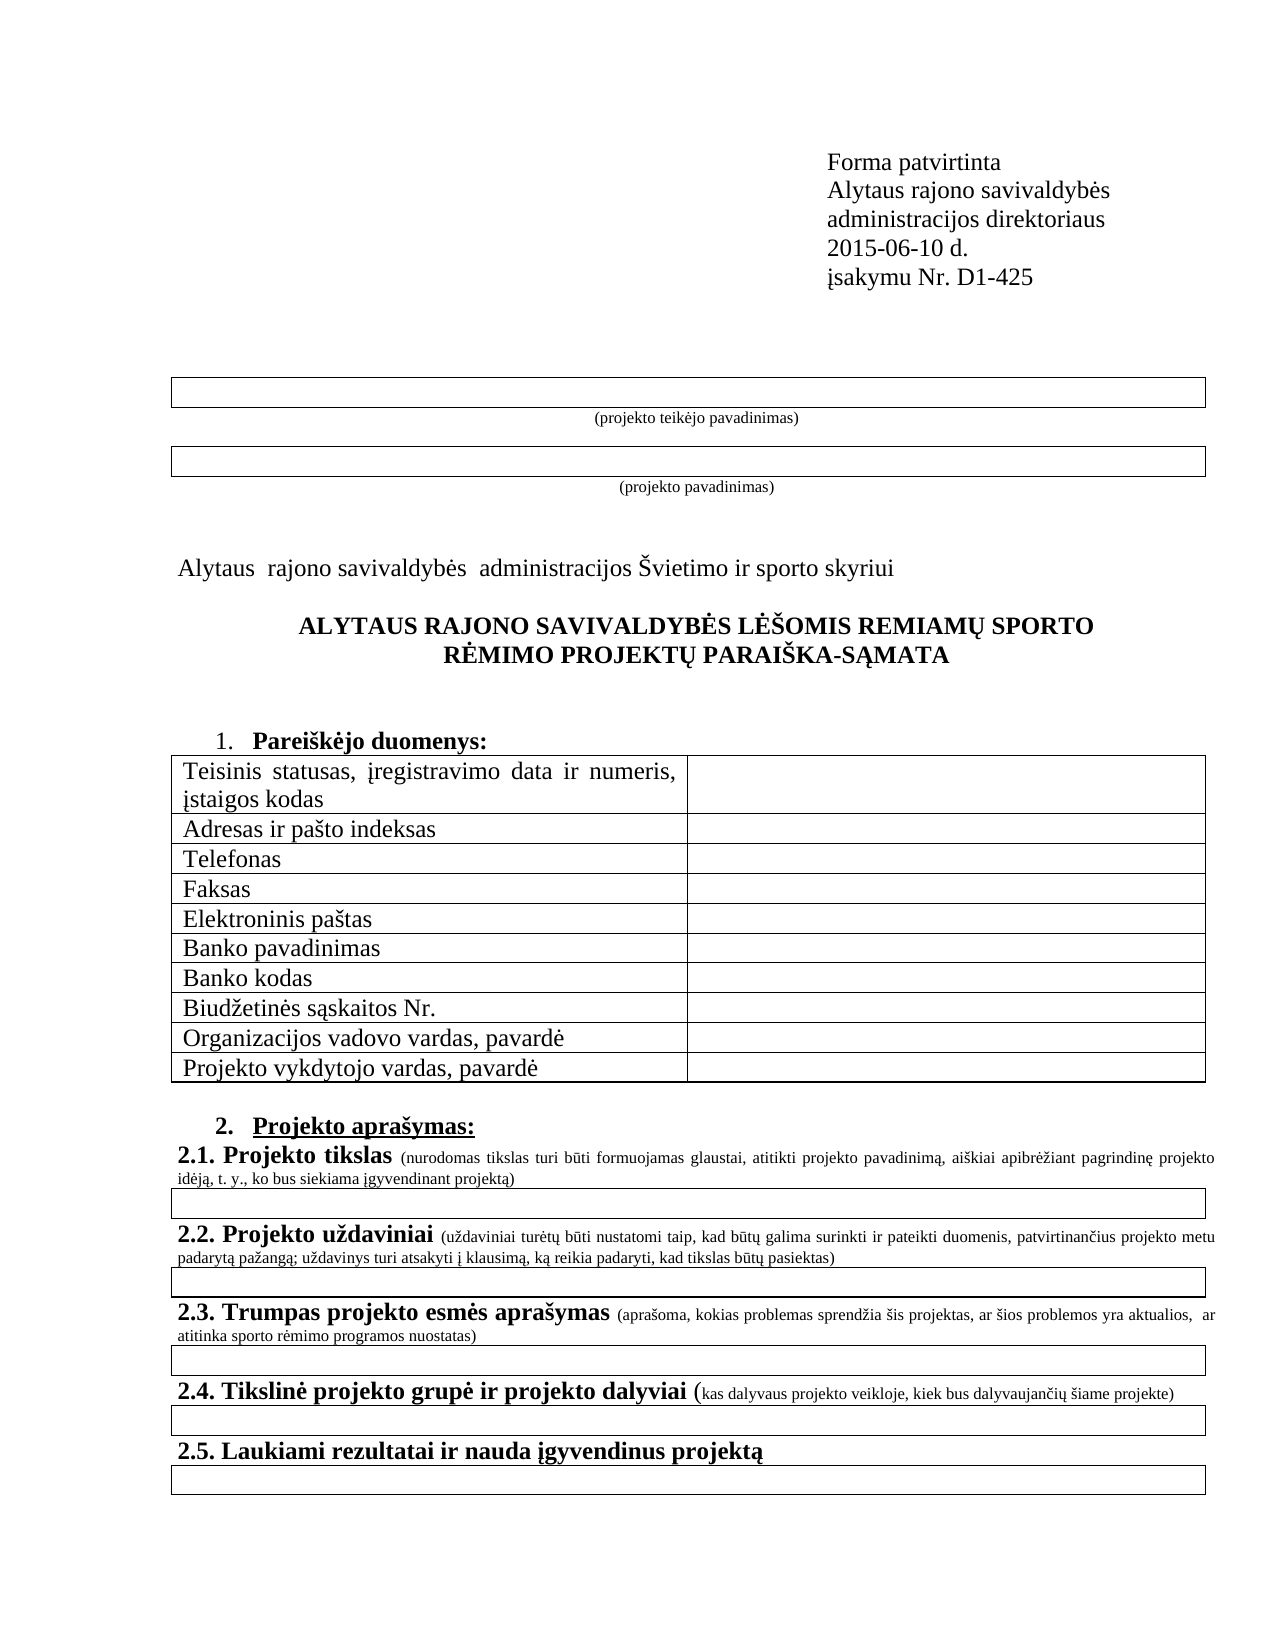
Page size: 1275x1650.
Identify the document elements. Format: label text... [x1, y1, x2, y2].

table_header [172, 378, 1205, 407]
table_cell Elektroninis paštas [172, 904, 687, 932]
text Alytaus rajono savivaldybės administracijos Švietimo ir sporto skyriui [177, 553, 1216, 582]
table_header Teisinis statusas, įregistravimo data ir numeris, įstaigos kodas [172, 756, 687, 813]
table_cell [688, 814, 1205, 843]
table_header [172, 1466, 1205, 1494]
table_header [172, 1189, 1205, 1218]
text Alytaus rajono savivaldybės [177, 176, 1216, 204]
text 2. Projekto aprašymas: [215, 1111, 1216, 1140]
table_cell Telefonas [172, 844, 687, 873]
text 2.5. Laukiami rezultatai ir nauda įgyvendinus projektą [177, 1436, 1216, 1464]
text ALYTAUS RAJONO SAVIVALDYBĖS LĖŠOMIS REMIAMŲ SPORTO [177, 611, 1216, 640]
table_cell [688, 993, 1205, 1022]
table_header [172, 447, 1205, 476]
table_cell [688, 1023, 1205, 1052]
table_cell Banko pavadinimas [172, 934, 687, 962]
table_cell [688, 874, 1205, 903]
text 2015-06-10 d. [177, 233, 1216, 262]
text RĖMIMO PROJEKTŲ PARAIŠKA-SĄMATA [177, 640, 1216, 668]
text 2.2. Projekto uždaviniai (uždaviniai turėtų būti nustatomi taip, kad būtų galima surinkti ir pateikti duomenis, patvirtinančius projekto metu padarytą pažangą; uždavinys turi atsakyti į klausimą, ką reikia padaryti, kad tikslas būtų pasiektas) [177, 1219, 1216, 1267]
table_cell [688, 1053, 1205, 1081]
table_cell [688, 963, 1205, 992]
table_cell Faksas [172, 874, 687, 903]
text (projekto teikėjo pavadinimas) [177, 408, 1216, 427]
text 1. Pareiškėjo duomenys: [215, 726, 1216, 755]
text administracijos direktoriaus [177, 204, 1216, 233]
table_cell Projekto vykdytojo vardas, pavardė [172, 1053, 687, 1081]
table_cell [688, 934, 1205, 962]
table_cell Biudžetinės sąskaitos Nr. [172, 993, 687, 1022]
table_cell Adresas ir pašto indeksas [172, 814, 687, 843]
text (projekto pavadinimas) [177, 477, 1216, 496]
table_cell [688, 904, 1205, 932]
text 2.1. Projekto tikslas (nurodomas tikslas turi būti formuojamas glaustai, atitikti projekto pavadinimą, aiškiai apibrėžiant pagrindinę projekto idėją, t. y., ko bus siekiama įgyvendinant projektą) [177, 1140, 1216, 1188]
text Forma patvirtinta [177, 147, 1216, 176]
table_header [172, 1268, 1205, 1296]
table_header [172, 1346, 1205, 1375]
table_header [172, 1406, 1205, 1435]
text įsakymu Nr. D1-425 [177, 262, 1216, 291]
table_cell Organizacijos vadovo vardas, pavardė [172, 1023, 687, 1052]
table_cell [688, 844, 1205, 873]
table_header [688, 756, 1205, 813]
text 2.4. Tikslinė projekto grupė ir projekto dalyviai (kas dalyvaus projekto veikloje, kiek bus dalyvaujančių šiame projekte) [177, 1376, 1216, 1405]
table_cell Banko kodas [172, 963, 687, 992]
text 2.3. Trumpas projekto esmės aprašymas (aprašoma, kokias problemas sprendžia šis projektas, ar šios problemos yra aktualios, ar atitinka sporto rėmimo programos nuostatas) [177, 1297, 1216, 1345]
